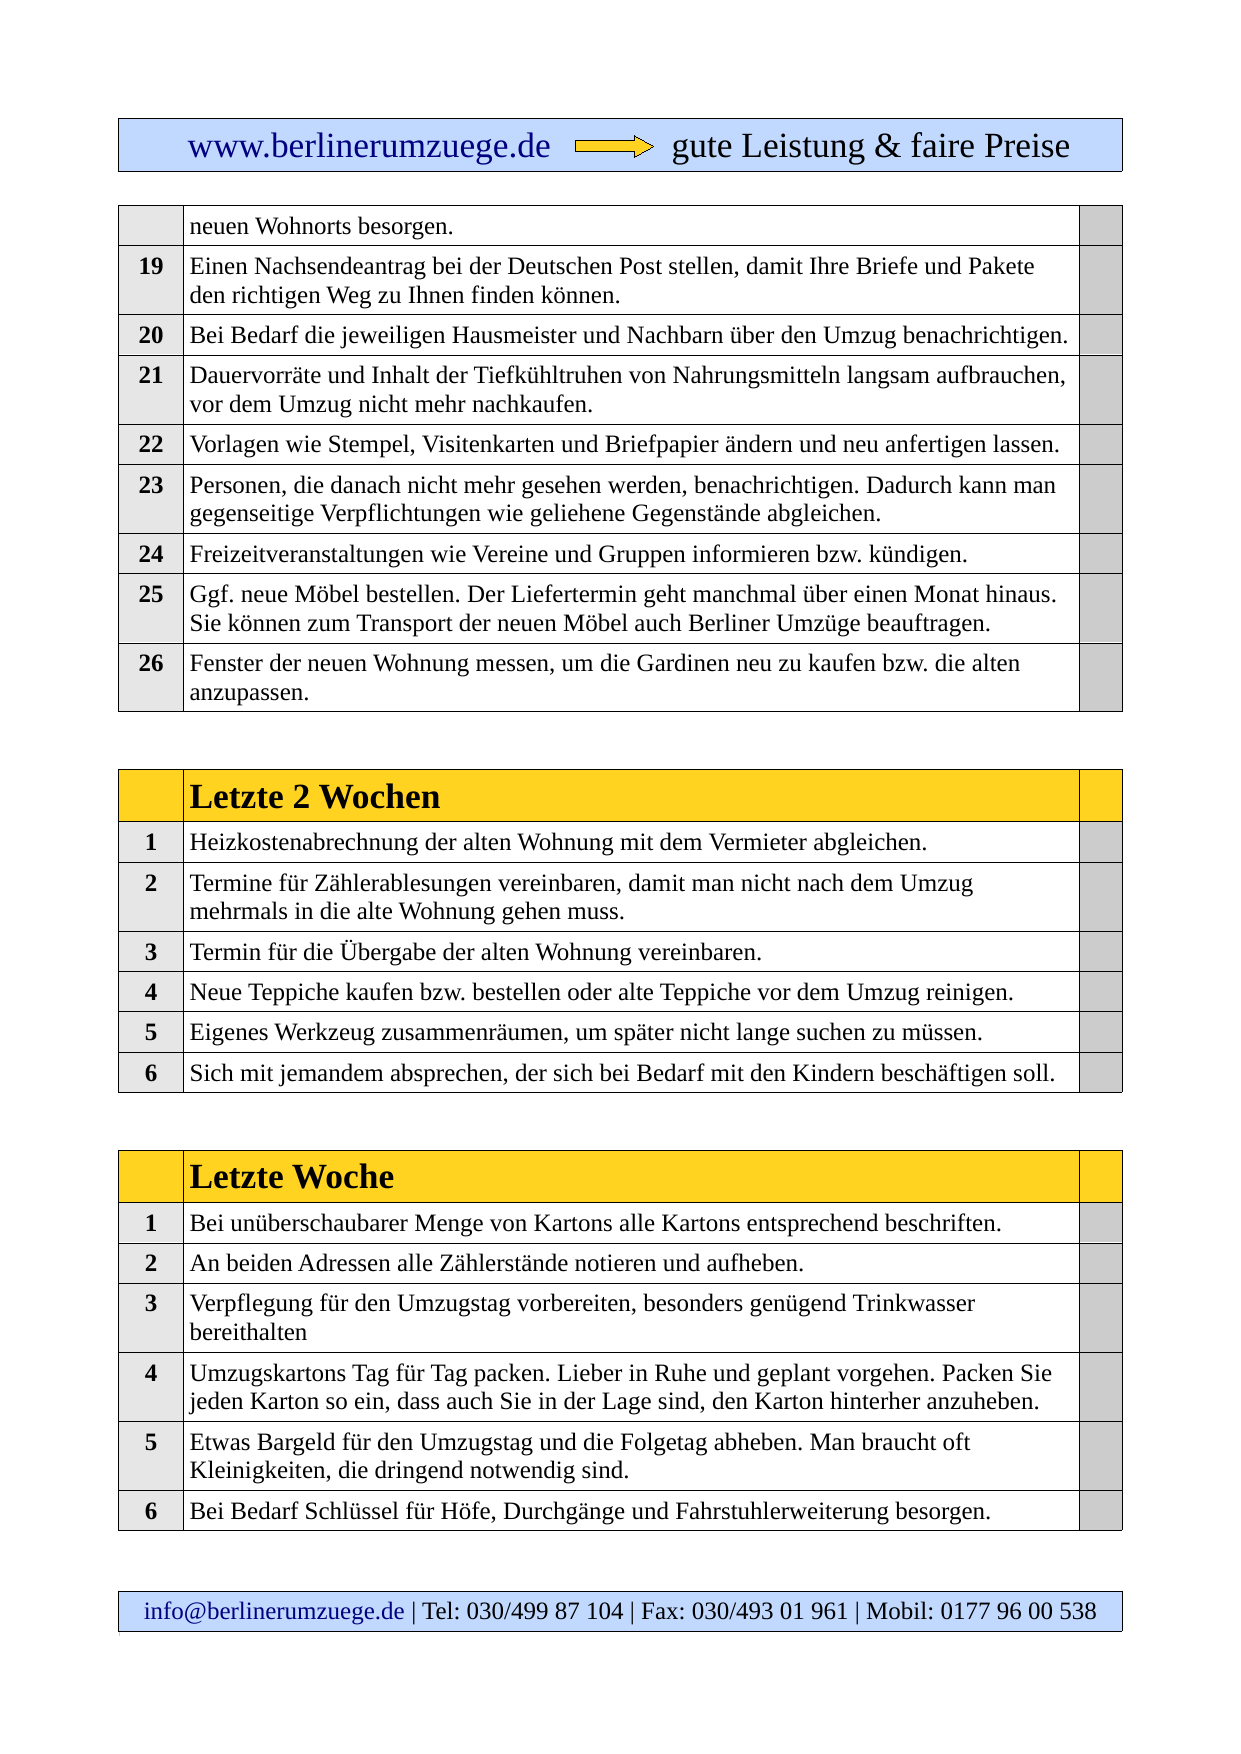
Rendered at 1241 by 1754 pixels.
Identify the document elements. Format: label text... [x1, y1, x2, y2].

table_header [119, 1151, 183, 1202]
table_cell [119, 206, 183, 245]
table_cell 1 [119, 1203, 183, 1242]
table_cell Freizeitveranstaltungen wie Vereine und Gruppen informieren bzw. kündigen. [184, 534, 1079, 573]
table_cell 26 [119, 644, 183, 711]
table_cell 23 [119, 465, 183, 533]
table_cell 5 [119, 1422, 183, 1490]
table_cell Dauervorräte und Inhalt der Tiefkühltruhen von Nahrungsmitteln langsam aufbrauchen, vor dem Umzug nicht mehr nachkaufen. [184, 356, 1079, 424]
table_cell [1080, 1284, 1122, 1352]
table_cell [1080, 644, 1122, 711]
table_cell Bei Bedarf die jeweiligen Hausmeister und Nachbarn über den Umzug benachrichtigen. [184, 315, 1079, 354]
table_cell [1080, 465, 1122, 533]
table_cell [1080, 822, 1122, 862]
table_cell An beiden Adressen alle Zählerstände notieren und aufheben. [184, 1244, 1079, 1283]
table_cell Vorlagen wie Stempel, Visitenkarten und Briefpapier ändern und neu anfertigen lassen. [184, 425, 1079, 464]
table_cell [1080, 932, 1122, 971]
table_cell Personen, die danach nicht mehr gesehen werden, benachrichtigen. Dadurch kann man gegenseitige Verpflichtungen wie geliehene Gegenstände abgleichen. [184, 465, 1079, 533]
table_header Letzte Woche [184, 1151, 1079, 1202]
table_cell 6 [119, 1491, 183, 1530]
table_cell 4 [119, 1353, 183, 1421]
table_cell Einen Nachsendeantrag bei der Deutschen Post stellen, damit Ihre Briefe und Pakete den richtigen Weg zu Ihnen finden können. [184, 246, 1079, 314]
table_cell Termine für Zählerablesungen vereinbaren, damit man nicht nach dem Umzug mehrmals in die alte Wohnung gehen muss. [184, 863, 1079, 931]
table_cell Ggf. neue Möbel bestellen. Der Liefertermin geht manchmal über einen Monat hinaus. Sie können zum Transport der neuen Möbel auch Berliner Umzüge beauftragen. [184, 574, 1079, 642]
table_cell Etwas Bargeld für den Umzugstag und die Folgetag abheben. Man braucht oft Kleinigkeiten, die dringend notwendig sind. [184, 1422, 1079, 1490]
table_cell 21 [119, 356, 183, 424]
table_cell Neue Teppiche kaufen bzw. bestellen oder alte Teppiche vor dem Umzug reinigen. [184, 972, 1079, 1011]
table_cell 2 [119, 863, 183, 931]
table_cell 25 [119, 574, 183, 642]
table_cell [1080, 1244, 1122, 1283]
table_cell [1080, 425, 1122, 464]
table_header [1080, 1151, 1122, 1202]
table_cell Fenster der neuen Wohnung messen, um die Gardinen neu zu kaufen bzw. die alten anzupassen. [184, 644, 1079, 711]
table_cell 6 [119, 1053, 183, 1092]
table_cell 3 [119, 1284, 183, 1352]
table_cell [1080, 246, 1122, 314]
table_header [1080, 770, 1122, 821]
table_cell [1080, 574, 1122, 642]
table_cell [1080, 1053, 1122, 1092]
table_cell [1080, 1353, 1122, 1421]
table_cell [1080, 206, 1122, 245]
table_cell 5 [119, 1012, 183, 1052]
table_cell Bei unüberschaubarer Menge von Kartons alle Kartons entsprechend beschriften. [184, 1203, 1079, 1242]
table_cell 1 [119, 822, 183, 862]
table_header [119, 770, 183, 821]
table_cell Heizkostenabrechnung der alten Wohnung mit dem Vermieter abgleichen. [184, 822, 1079, 862]
table_cell [1080, 1012, 1122, 1052]
table_cell Termin für die Übergabe der alten Wohnung vereinbaren. [184, 932, 1079, 971]
table_cell 4 [119, 972, 183, 1011]
table_cell [1080, 534, 1122, 573]
table_cell 22 [119, 425, 183, 464]
table_cell Eigenes Werkzeug zusammenräumen, um später nicht lange suchen zu müssen. [184, 1012, 1079, 1052]
table_cell 3 [119, 932, 183, 971]
table_cell [1080, 972, 1122, 1011]
table_cell 2 [119, 1244, 183, 1283]
table_cell [1080, 356, 1122, 424]
table_cell [1080, 1491, 1122, 1530]
table_cell neuen Wohnorts besorgen. [184, 206, 1079, 245]
table_cell 20 [119, 315, 183, 354]
table_cell [1080, 1422, 1122, 1490]
table_cell 19 [119, 246, 183, 314]
table_cell [1080, 1203, 1122, 1242]
table_cell Sich mit jemandem absprechen, der sich bei Bedarf mit den Kindern beschäftigen soll. [184, 1053, 1079, 1092]
table_cell Verpflegung für den Umzugstag vorbereiten, besonders genügend Trinkwasser bereithalten [184, 1284, 1079, 1352]
table_cell [1080, 863, 1122, 931]
table_cell Umzugskartons Tag für Tag packen. Lieber in Ruhe und geplant vorgehen. Packen Sie jeden Karton so ein, dass auch Sie in der Lage sind, den Karton hinterher anzuheben. [184, 1353, 1079, 1421]
table_cell [1080, 315, 1122, 354]
table_cell 24 [119, 534, 183, 573]
table_cell Bei Bedarf Schlüssel für Höfe, Durchgänge und Fahrstuhlerweiterung besorgen. [184, 1491, 1079, 1530]
table_header Letzte 2 Wochen [184, 770, 1079, 821]
